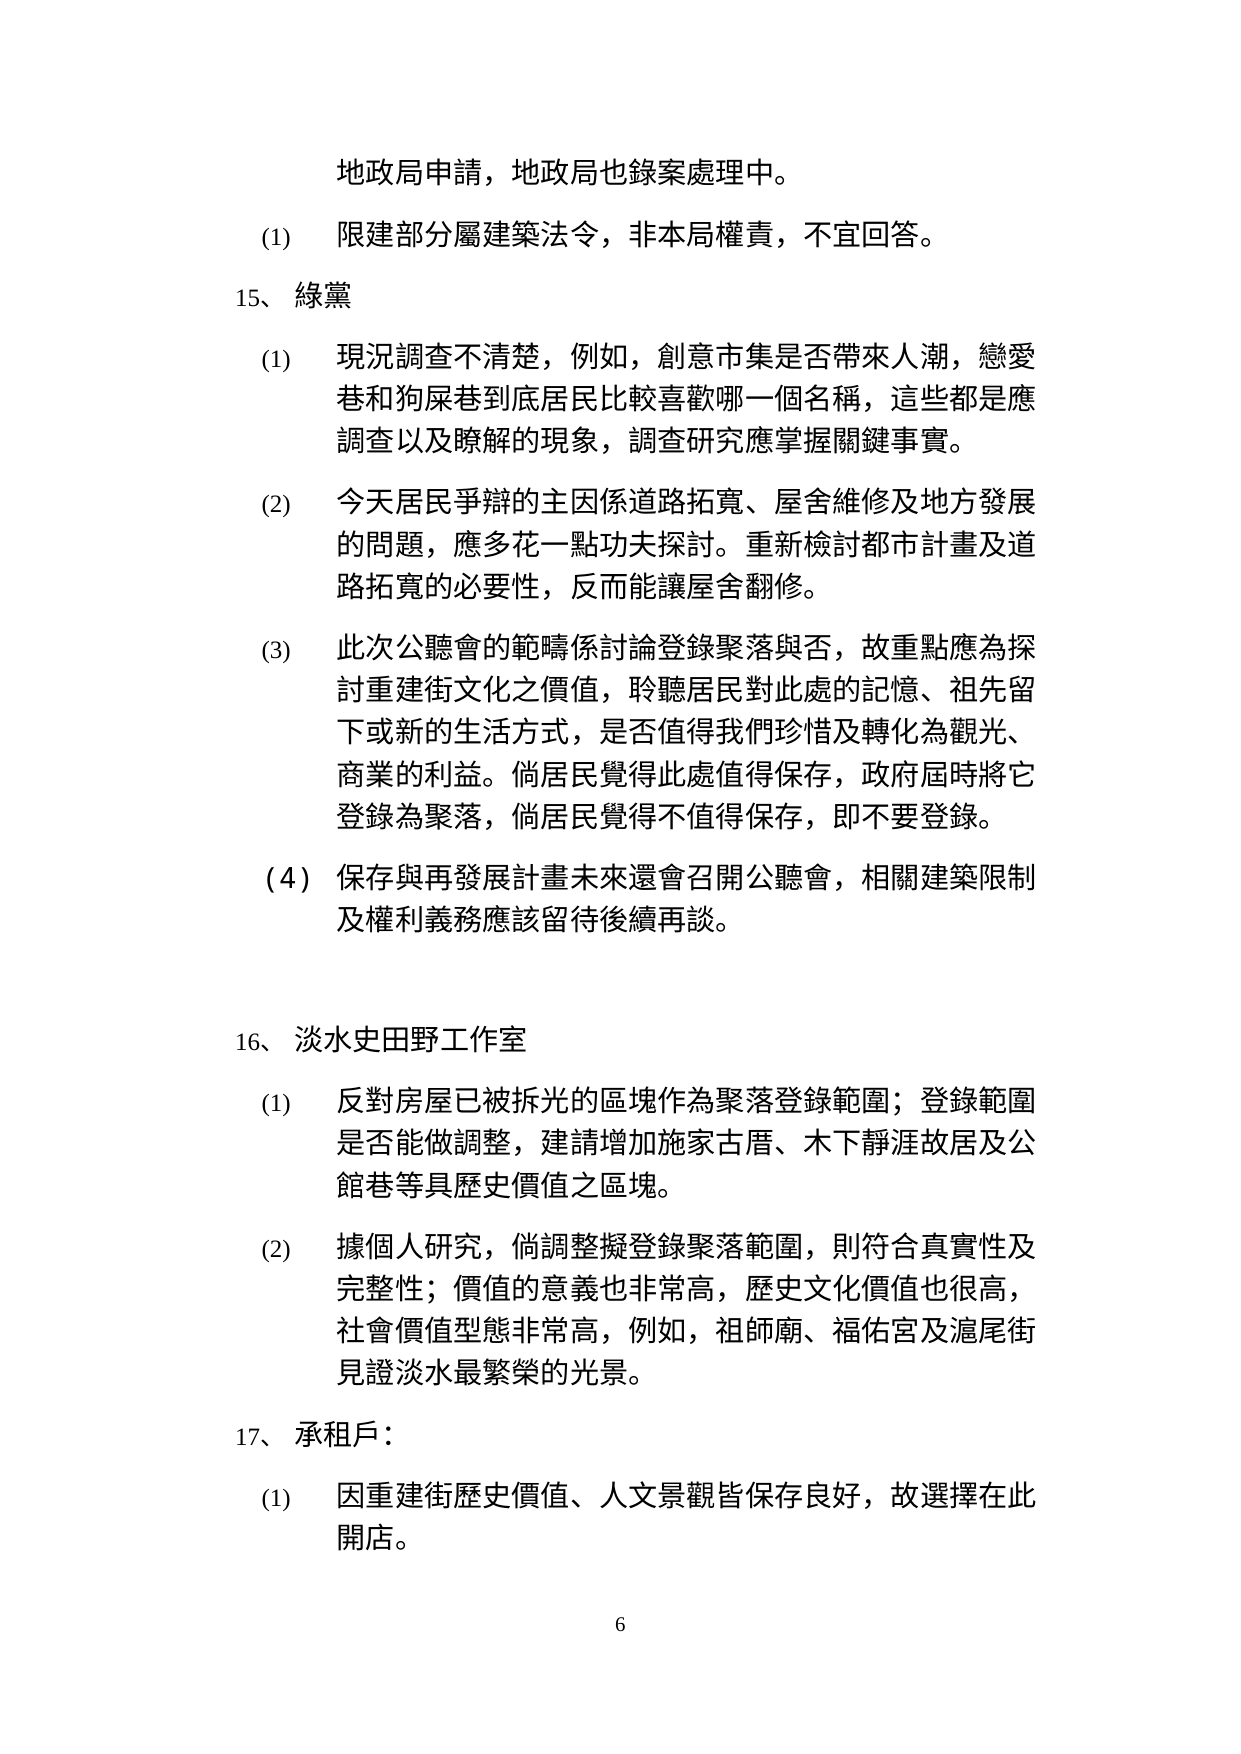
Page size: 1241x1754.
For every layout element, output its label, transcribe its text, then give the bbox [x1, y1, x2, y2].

list 限建部分屬建築法令，非本局權責，不宜回答。 [261, 211, 1053, 253]
list 反對房屋已被拆光的區塊作為聚落登錄範圍；登錄範圍是否能做調整，建請增加施家古厝、木下靜涯故居及公館巷等具歷史價值之區塊。 [261, 1077, 1053, 1204]
list 淡水史田野工作室 [235, 1016, 1053, 1059]
list 現況調查不清楚，例如，創意市集是否帶來人潮，戀愛巷和狗屎巷到底居民比較喜歡哪一個名稱，這些都是應調查以及瞭解的現象，調查研究應掌握關鍵事實。 [261, 333, 1053, 460]
list 承租戶： [235, 1411, 1053, 1453]
list 此次公聽會的範疇係討論登錄聚落與否，故重點應為探討重建街文化之價值，聆聽居民對此處的記憶、祖先留下或新的生活方式，是否值得我們珍惜及轉化為觀光、商業的利益。倘居民覺得此處值得保存，政府屆時將它登錄為聚落，倘居民覺得不值得保存，即不要登錄。 [261, 624, 1053, 836]
list 因重建街歷史價值、人文景觀皆保存良好，故選擇在此開店。 [261, 1472, 1053, 1557]
list 綠黨 [235, 272, 1053, 314]
list 今天居民爭辯的主因係道路拓寬、屋舍維修及地方發展的問題，應多花一點功夫探討。重新檢討都市計畫及道路拓寬的必要性，反而能讓屋舍翻修。 [261, 479, 1053, 606]
list 據個人研究，倘調整擬登錄聚落範圍，則符合真實性及完整性；價值的意義也非常高，歷史文化價值也很高，社會價值型態非常高，例如，祖師廟、福佑宮及滬尾街見證淡水最繁榮的光景。 [261, 1223, 1053, 1392]
list 保存與再發展計畫未來還會召開公聽會，相關建築限制及權利義務應該留待後續再談。 [261, 854, 1053, 939]
text 地政局申請，地政局也錄案處理中。 [336, 150, 1053, 192]
